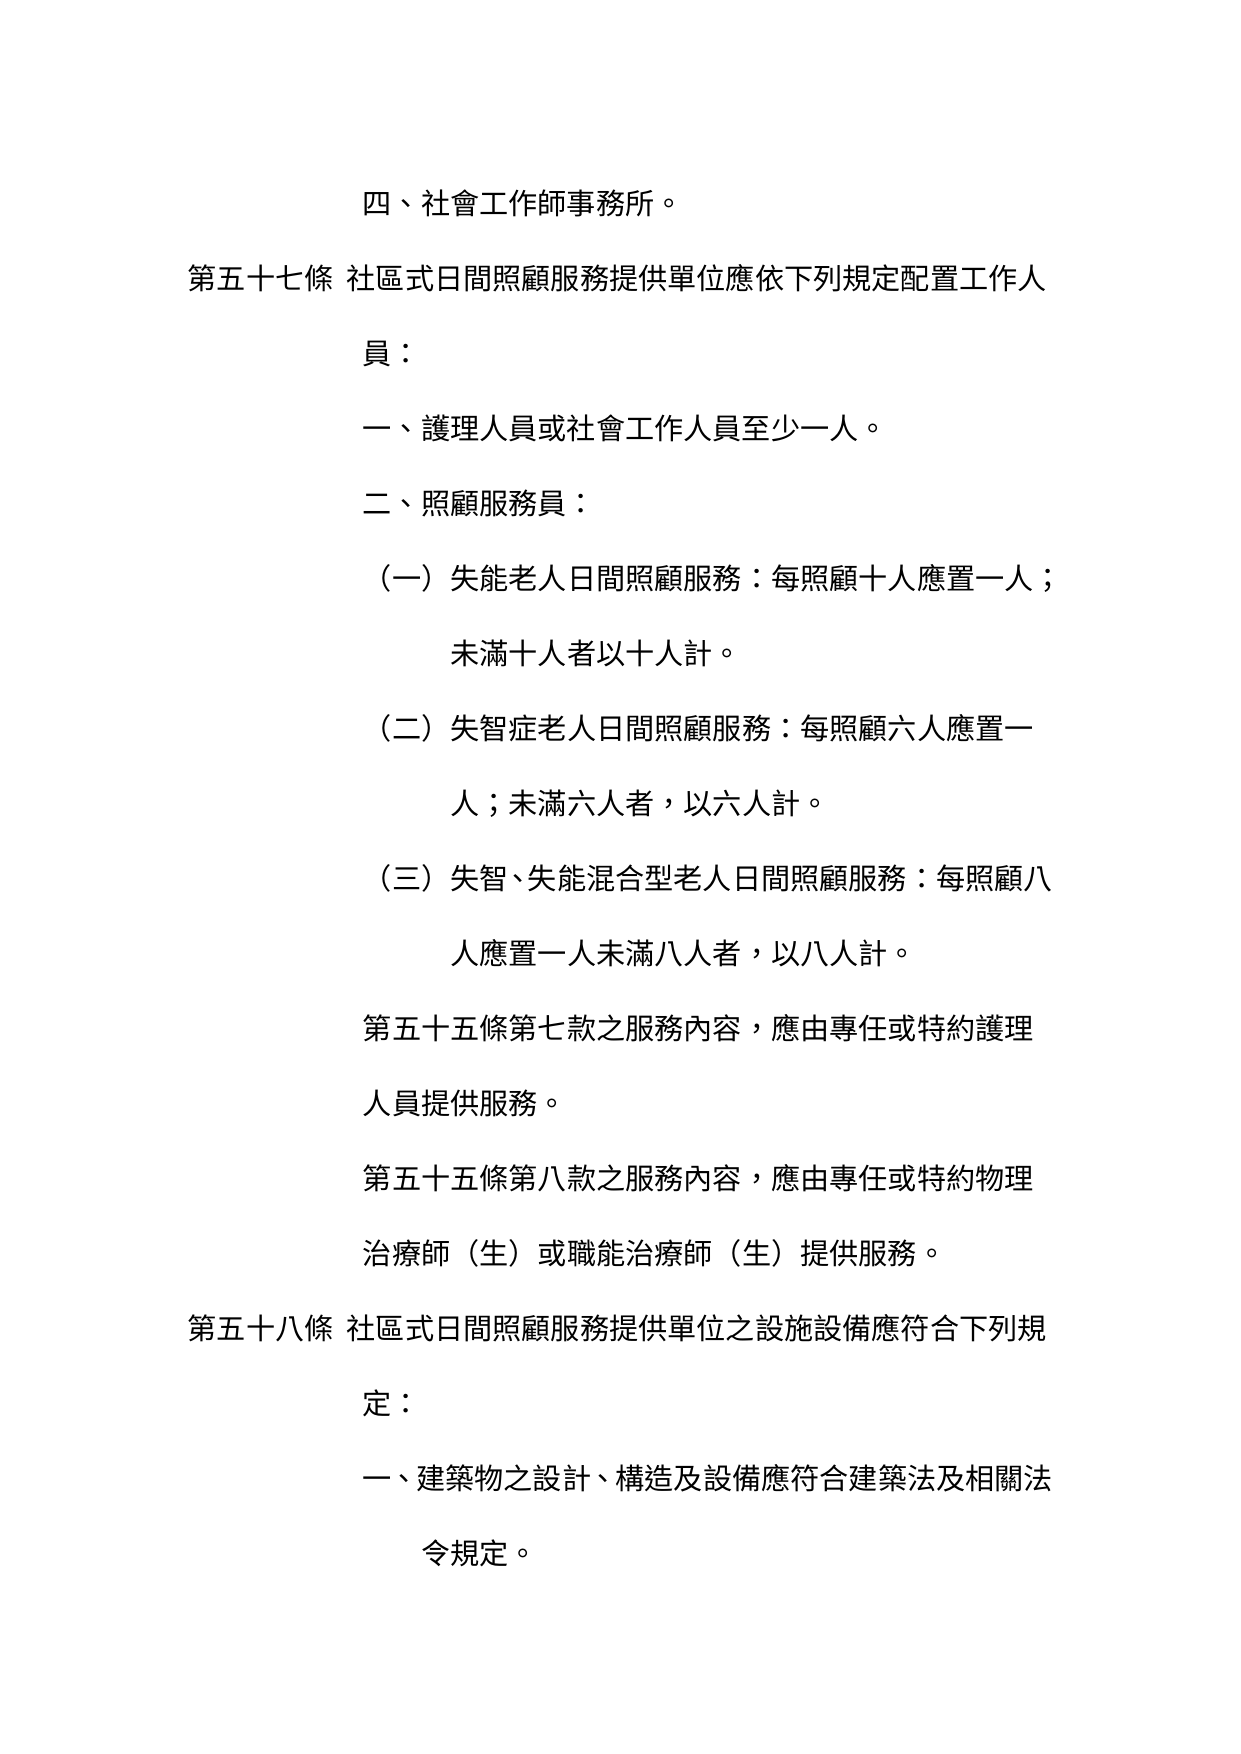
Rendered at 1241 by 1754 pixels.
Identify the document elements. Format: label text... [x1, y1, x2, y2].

text （二）失智症老人日間照顧服務：每照顧六人應置一人；未滿六人者，以六人計。 [363, 689, 1053, 839]
text 一、護理人員或社會工作人員至少一人。 [187, 389, 1053, 464]
text （一）失能老人日間照顧服務：每照顧十人應置一人；未滿十人者以十人計。 [363, 539, 1053, 689]
text 第五十八條 社區式日間照顧服務提供單位之設施設備應符合下列規定： [187, 1289, 1053, 1439]
text 二、照顧服務員： [187, 464, 1053, 539]
text 第五十五條第八款之服務內容，應由專任或特約物理治療師（生）或職能治療師（生）提供服務。 [363, 1139, 1053, 1289]
text 第五十五條第七款之服務內容，應由專任或特約護理人員提供服務。 [363, 989, 1053, 1139]
text 第五十七條 社區式日間照顧服務提供單位應依下列規定配置工作人員： [187, 239, 1053, 389]
text 四、社會工作師事務所。 [187, 164, 1053, 239]
text 一、建築物之設計、構造及設備應符合建築法及相關法令規定。 [363, 1439, 1053, 1589]
text （三）失智、失能混合型老人日間照顧服務：每照顧八人應置一人未滿八人者，以八人計。 [363, 839, 1053, 989]
